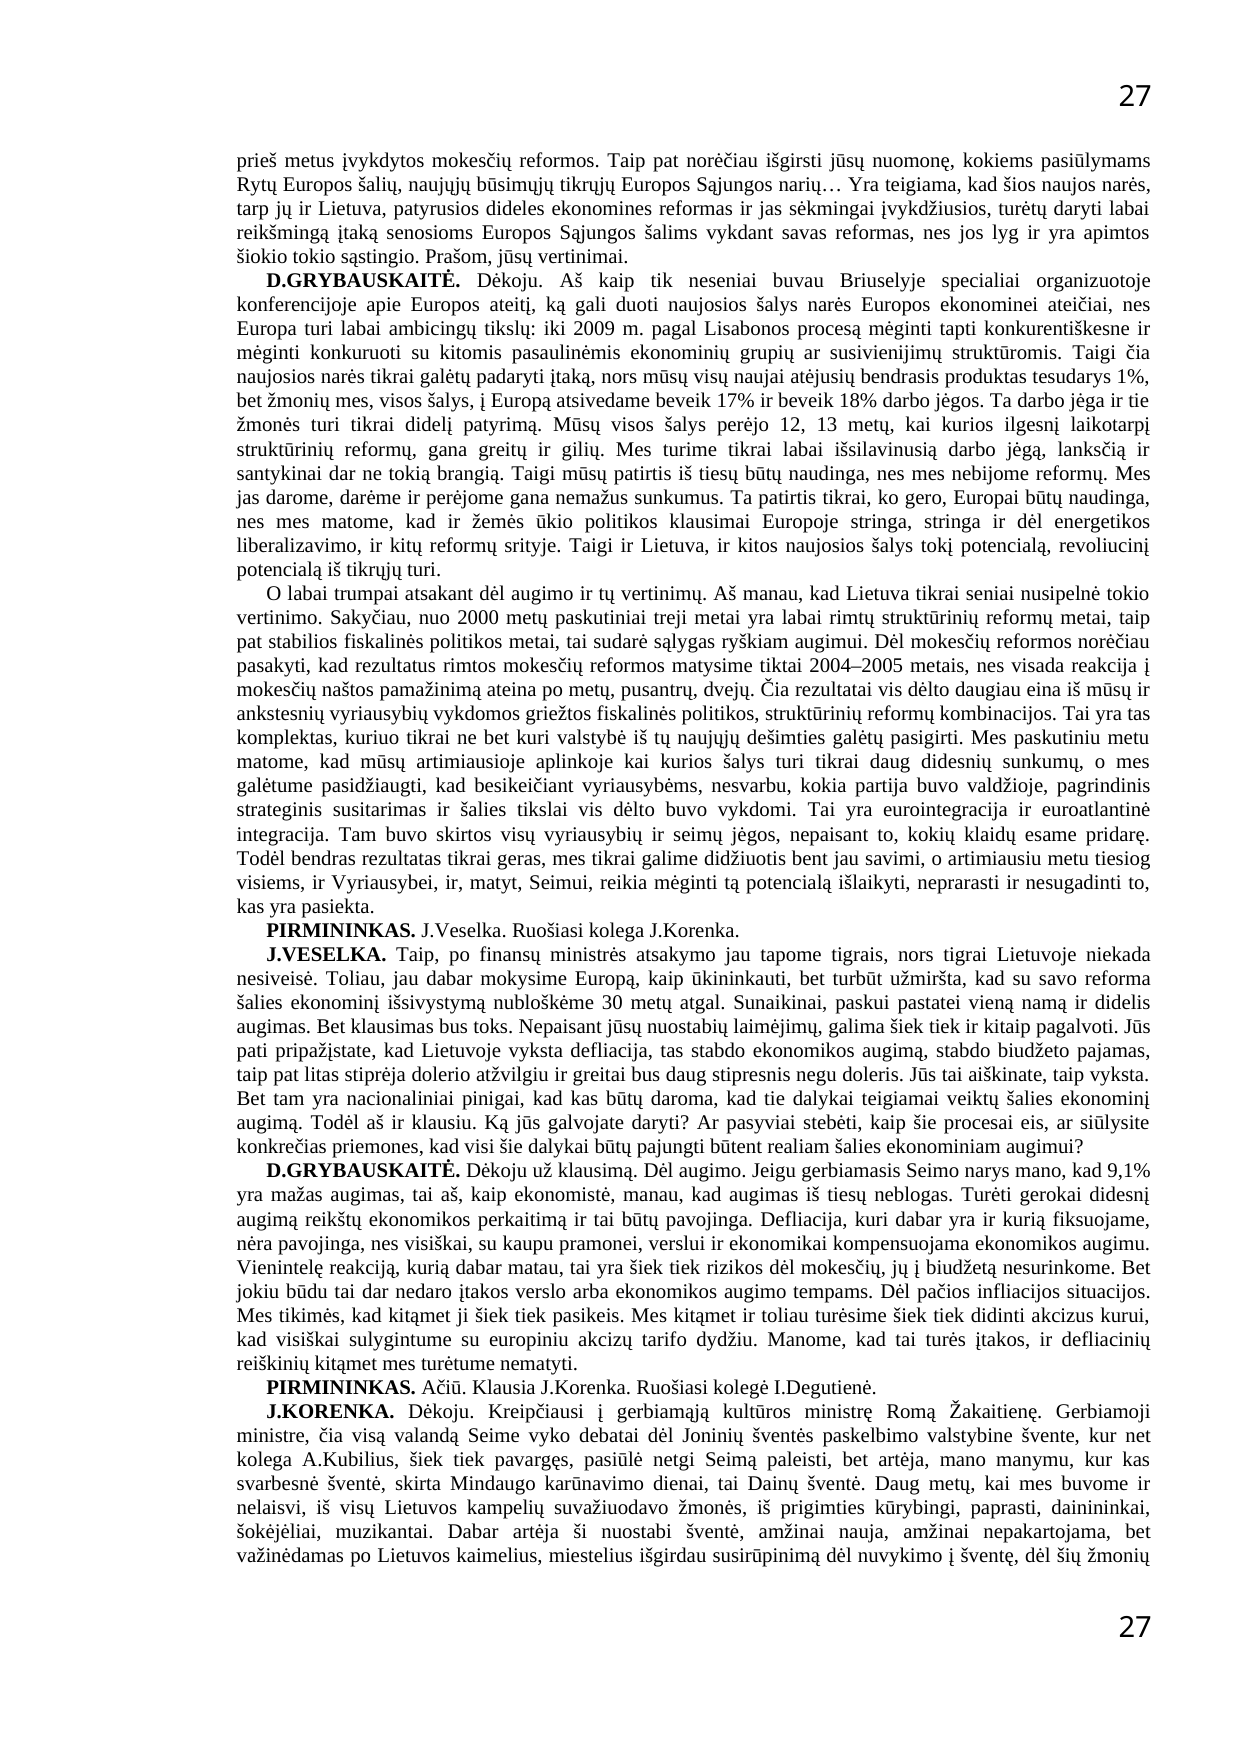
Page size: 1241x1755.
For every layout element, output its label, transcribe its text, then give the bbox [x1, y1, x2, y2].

text D.GRYBAUSKAITĖ. Dėkoju už klausimą. Dėl augimo. Jeigu gerbiamasis Seimo narys mano, kad 9,1% yra mažas augimas, tai aš, kaip ekonomistė, manau, kad augimas iš tiesų neblogas. Turėti gerokai didesnį augimą reikštų ekonomikos perkaitimą ir tai būtų pavojinga. Defliacija, kuri dabar yra ir kurią fiksuojame, nėra pavojinga, nes visiškai, su kaupu pramonei, verslui ir ekonomikai kompensuojama ekonomikos augimu. Vienintelę reakciją, kurią dabar matau, tai yra šiek tiek rizikos dėl mokesčių, jų į biudžetą nesurinkome. Bet jokiu būdu tai dar nedaro įtakos verslo arba ekonomikos augimo tempams. Dėl pačios infliacijos situacijos. Mes tikimės, kad kitąmet ji šiek tiek pasikeis. Mes kitąmet ir toliau turėsime šiek tiek didinti akcizus kurui, kad visiškai sulygintume su europiniu akcizų tarifo dydžiu. Manome, kad tai turės įtakos, ir defliacinių reiškinių kitąmet mes turėtume nematyti. [236, 1158, 1152, 1375]
text PIRMININKAS. Ačiū. Klausia J.Korenka. Ruošiasi kolegė I.Degutienė. [236, 1375, 1152, 1399]
text J.KORENKA. Dėkoju. Kreipčiausi į gerbiamąją kultūros ministrę Romą Žakaitienę. Gerbiamoji ministre, čia visą valandą Seime vyko debatai dėl Joninių šventės paskelbimo valstybine švente, kur net kolega A.Kubilius, šiek tiek pavargęs, pasiūlė netgi Seimą paleisti, bet artėja, mano manymu, kur kas svarbesnė šventė, skirta Mindaugo karūnavimo dienai, tai Dainų šventė. Daug metų, kai mes buvome ir nelaisvi, iš visų Lietuvos kampelių suvažiuodavo žmonės, iš prigimties kūrybingi, paprasti, dainininkai, šokėjėliai, muzikantai. Dabar artėja ši nuostabi šventė, amžinai nauja, amžinai nepakartojama, bet važinėdamas po Lietuvos kaimelius, miestelius išgirdau susirūpinimą dėl nuvykimo į šventę, dėl šių žmonių [236, 1399, 1152, 1567]
text D.GRYBAUSKAITĖ. Dėkoju. Aš kaip tik neseniai buvau Briuselyje specialiai organizuotoje konferencijoje apie Europos ateitį, ką gali duoti naujosios šalys narės Europos ekonominei ateičiai, nes Europa turi labai ambicingų tikslų: iki 2009 m. pagal Lisabonos procesą mėginti tapti konkurentiškesne ir mėginti konkuruoti su kitomis pasaulinėmis ekonominių grupių ar susivienijimų struktūromis. Taigi čia naujosios narės tikrai galėtų padaryti įtaką, nors mūsų visų naujai atėjusių bendrasis produktas tesudarys 1%, bet žmonių mes, visos šalys, į Europą atsivedame beveik 17% ir beveik 18% darbo jėgos. Ta darbo jėga ir tie žmonės turi tikrai didelį patyrimą. Mūsų visos šalys perėjo 12, 13 metų, kai kurios ilgesnį laikotarpį struktūrinių reformų, gana greitų ir gilių. Mes turime tikrai labai išsilavinusią darbo jėgą, lanksčią ir santykinai dar ne tokią brangią. Taigi mūsų patirtis iš tiesų būtų naudinga, nes mes nebijome reformų. Mes jas darome, darėme ir perėjome gana nemažus sunkumus. Ta patirtis tikrai, ko gero, Europai būtų naudinga, nes mes matome, kad ir žemės ūkio politikos klausimai Europoje stringa, stringa ir dėl energetikos liberalizavimo, ir kitų reformų srityje. Taigi ir Lietuva, ir kitos naujosios šalys tokį potencialą, revoliucinį potencialą iš tikrųjų turi. [236, 268, 1152, 581]
text prieš metus įvykdytos mokesčių reformos. Taip pat norėčiau išgirsti jūsų nuomonę, kokiems pasiūlymams Rytų Europos šalių, naujųjų būsimųjų tikrųjų Europos Sąjungos narių… Yra teigiama, kad šios naujos narės, tarp jų ir Lietuva, patyrusios dideles ekonomines reformas ir jas sėkmingai įvykdžiusios, turėtų daryti labai reikšmingą įtaką senosioms Europos Sąjungos šalims vykdant savas reformas, nes jos lyg ir yra apimtos šiokio tokio sąstingio. Prašom, jūsų vertinimai. [236, 148, 1152, 268]
text J.VESELKA. Taip, po finansų ministrės atsakymo jau tapome tigrais, nors tigrai Lietuvoje niekada nesiveisė. Toliau, jau dabar mokysime Europą, kaip ūkininkauti, bet turbūt užmiršta, kad su savo reforma šalies ekonominį išsivystymą nubloškėme 30 metų atgal. Sunaikinai, paskui pastatei vieną namą ir didelis augimas. Bet klausimas bus toks. Nepaisant jūsų nuostabių laimėjimų, galima šiek tiek ir kitaip pagalvoti. Jūs pati pripažįstate, kad Lietuvoje vyksta defliacija, tas stabdo ekonomikos augimą, stabdo biudžeto pajamas, taip pat litas stiprėja dolerio atžvilgiu ir greitai bus daug stipresnis negu doleris. Jūs tai aiškinate, taip vyksta. Bet tam yra nacionaliniai pinigai, kad kas būtų daroma, kad tie dalykai teigiamai veiktų šalies ekonominį augimą. Todėl aš ir klausiu. Ką jūs galvojate daryti? Ar pasyviai stebėti, kaip šie procesai eis, ar siūlysite konkrečias priemones, kad visi šie dalykai būtų pajungti būtent realiam šalies ekonominiam augimui? [236, 942, 1152, 1158]
text PIRMININKAS. J.Veselka. Ruošiasi kolega J.Korenka. [236, 918, 1152, 942]
text O labai trumpai atsakant dėl augimo ir tų vertinimų. Aš manau, kad Lietuva tikrai seniai nusipelnė tokio vertinimo. Sakyčiau, nuo 2000 metų paskutiniai treji metai yra labai rimtų struktūrinių reformų metai, taip pat stabilios fiskalinės politikos metai, tai sudarė sąlygas ryškiam augimui. Dėl mokesčių reformos norėčiau pasakyti, kad rezultatus rimtos mokesčių reformos matysime tiktai 2004–2005 metais, nes visada reakcija į mokesčių naštos pamažinimą ateina po metų, pusantrų, dvejų. Čia rezultatai vis dėlto daugiau eina iš mūsų ir ankstesnių vyriausybių vykdomos griežtos fiskalinės politikos, struktūrinių reformų kombinacijos. Tai yra tas komplektas, kuriuo tikrai ne bet kuri valstybė iš tų naujųjų dešimties galėtų pasigirti. Mes paskutiniu metu matome, kad mūsų artimiausioje aplinkoje kai kurios šalys turi tikrai daug didesnių sunkumų, o mes galėtume pasidžiaugti, kad besikeičiant vyriausybėms, nesvarbu, kokia partija buvo valdžioje, pagrindinis strateginis susitarimas ir šalies tikslai vis dėlto buvo vykdomi. Tai yra eurointegracija ir euroatlantinė integracija. Tam buvo skirtos visų vyriausybių ir seimų jėgos, nepaisant to, kokių klaidų esame pridarę. Todėl bendras rezultatas tikrai geras, mes tikrai galime didžiuotis bent jau savimi, o artimiausiu metu tiesiog visiems, ir Vyriausybei, ir, matyt, Seimui, reikia mėginti tą potencialą išlaikyti, neprarasti ir nesugadinti to, kas yra pasiekta. [236, 581, 1152, 918]
